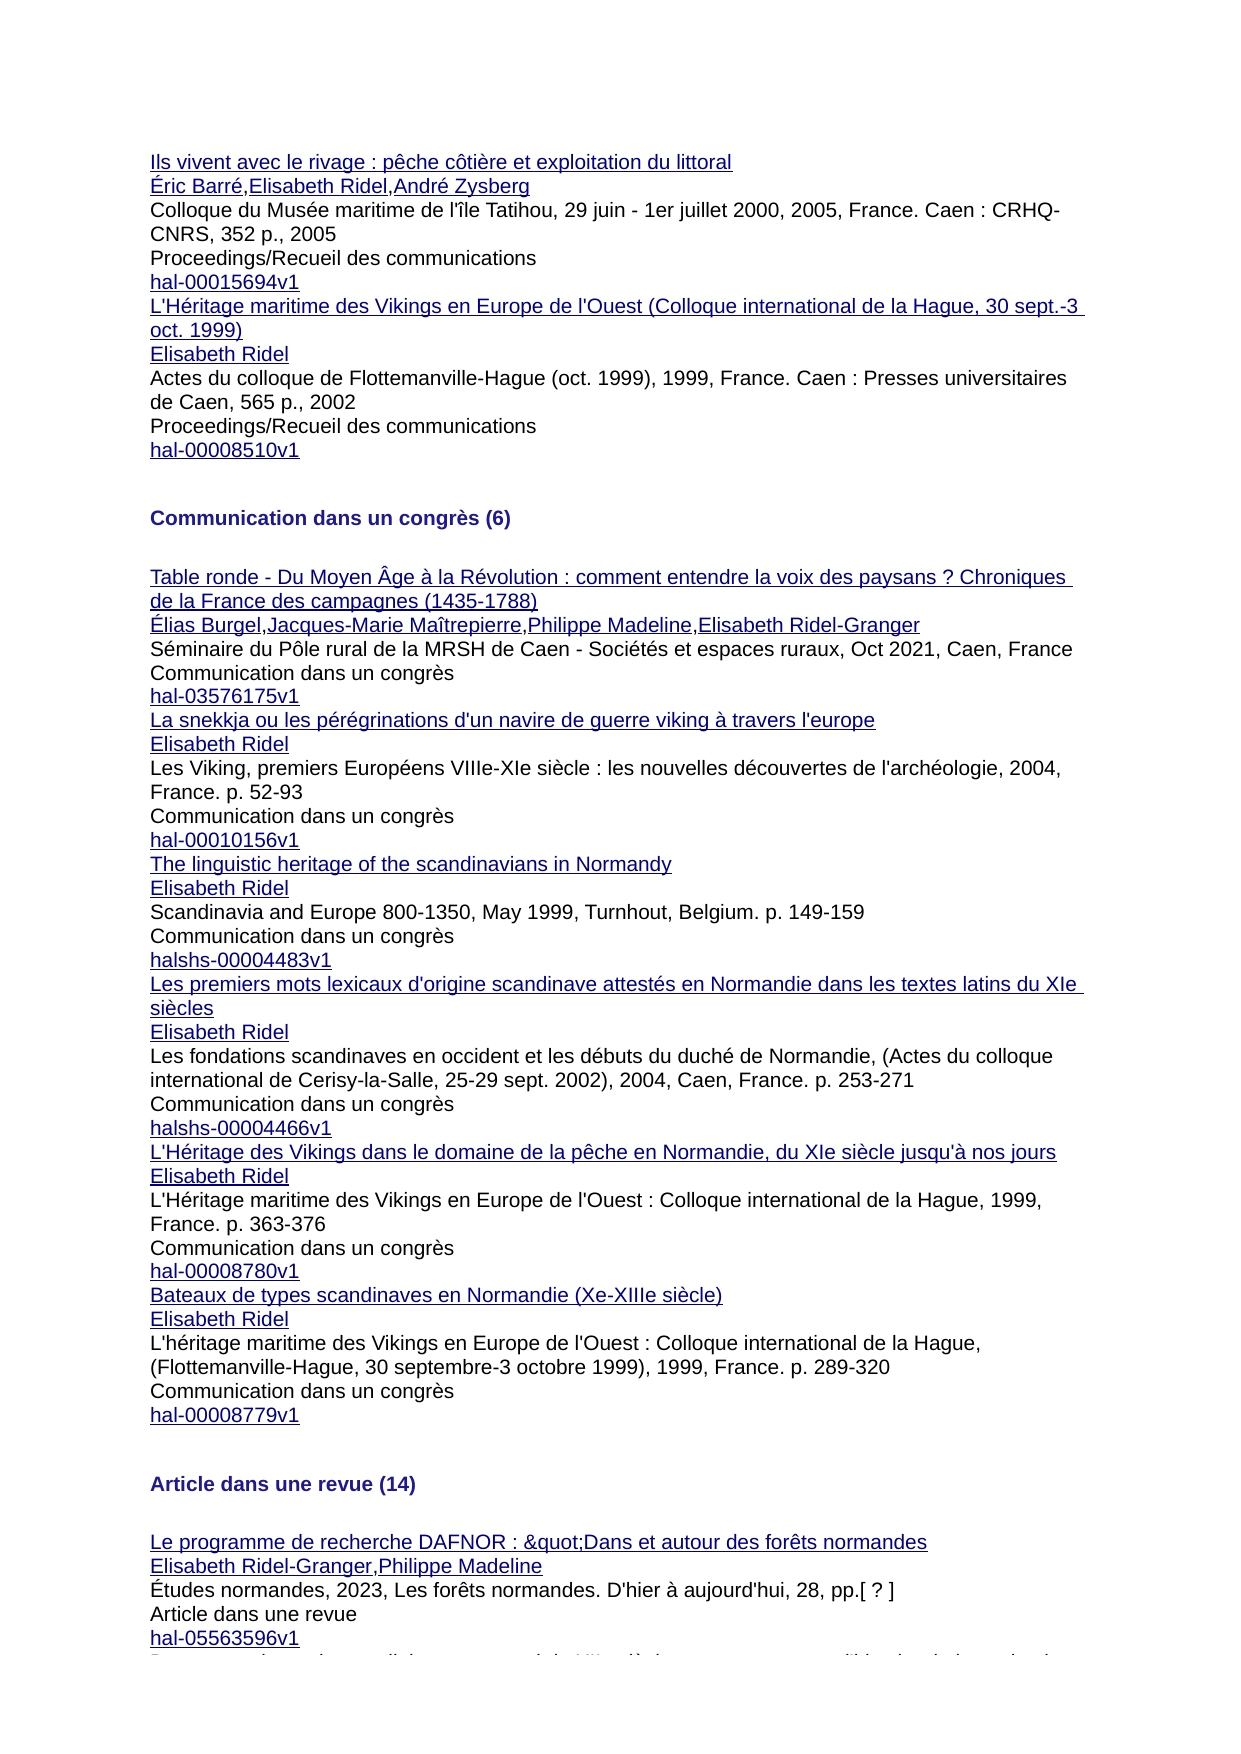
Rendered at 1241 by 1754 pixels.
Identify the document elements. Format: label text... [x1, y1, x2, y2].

table_cell Les premiers mots lexicaux d'origine scandinave attestés en Normandie dans les textes latins du XIe siècles Elisabeth Ridel Les fondations scandinaves en occident et les débuts du duché de Normandie, (Actes du colloque international de Cerisy-la-Salle, 25-29 sept. 2002), 2004, Caen, France. p. 253-271 Communication dans un congrès halshs-00004466v1 [150, 972, 1090, 1139]
table_header Ils vivent avec le rivage : pêche côtière et exploitation du littoral Éric Barré,Elisabeth Ridel,André Zysberg Colloque du Musée maritime de l'île Tatihou, 29 juin - 1er juillet 2000, 2005, France. Caen : CRHQ-CNRS, 352 p., 2005 Proceedings/Recueil des communications hal-00015694v1 [150, 150, 1090, 294]
table_cell The linguistic heritage of the scandinavians in Normandy Elisabeth Ridel Scandinavia and Europe 800-1350, May 1999, Turnhout, Belgium. p. 149-159 Communication dans un congrès halshs-00004483v1 [150, 852, 1090, 972]
table_cell L'Héritage des Vikings dans le domaine de la pêche en Normandie, du XIe siècle jusqu'à nos jours Elisabeth Ridel L'Héritage maritime des Vikings en Europe de l'Ouest : Colloque international de la Hague, 1999, France. p. 363-376 Communication dans un congrès hal-00008780v1 [150, 1140, 1090, 1283]
table_cell L'Héritage maritime des Vikings en Europe de l'Ouest (Colloque international de la Hague, 30 sept.-3 oct. 1999) Elisabeth Ridel Actes du colloque de Flottemanville-Hague (oct. 1999), 1999, France. Caen : Presses universitaires de Caen, 565 p., 2002 Proceedings/Recueil des communications hal-00008510v1 [150, 294, 1090, 461]
table_header Table ronde - Du Moyen Âge à la Révolution : comment entendre la voix des paysans ? Chroniques de la France des campagnes (1435-1788) Élias Burgel,Jacques-Marie Maîtrepierre,Philippe Madeline,Elisabeth Ridel-Granger Séminaire du Pôle rural de la MRSH de Caen - Sociétés et espaces ruraux, Oct 2021, Caen, France Communication dans un congrès hal-03576175v1 [150, 565, 1090, 708]
subtitle Communication dans un congrès (6) [150, 506, 1090, 530]
subtitle Article dans une revue (14) [150, 1472, 1090, 1496]
table_cell Bateaux de types scandinaves en Normandie (Xe-XIIIe siècle) Elisabeth Ridel L'héritage maritime des Vikings en Europe de l'Ouest : Colloque international de la Hague, (Flottemanville-Hague, 30 septembre-3 octobre 1999), 1999, France. p. 289-320 Communication dans un congrès hal-00008779v1 [150, 1283, 1090, 1427]
table_header Le programme de recherche DAFNOR : &quot;Dans et autour des forêts normandes Elisabeth Ridel-Granger,Philippe Madeline Études normandes, 2023, Les forêts normandes. D'hier à aujourd'hui, 28, pp.[ ? ] Article dans une revue hal-05563596v1 [150, 1530, 1090, 1650]
table_cell La snekkja ou les pérégrinations d'un navire de guerre viking à travers l'europe Elisabeth Ridel Les Viking, premiers Européens VIIIe-XIe siècle : les nouvelles découvertes de l'archéologie, 2004, France. p. 52-93 Communication dans un congrès hal-00010156v1 [150, 708, 1090, 852]
